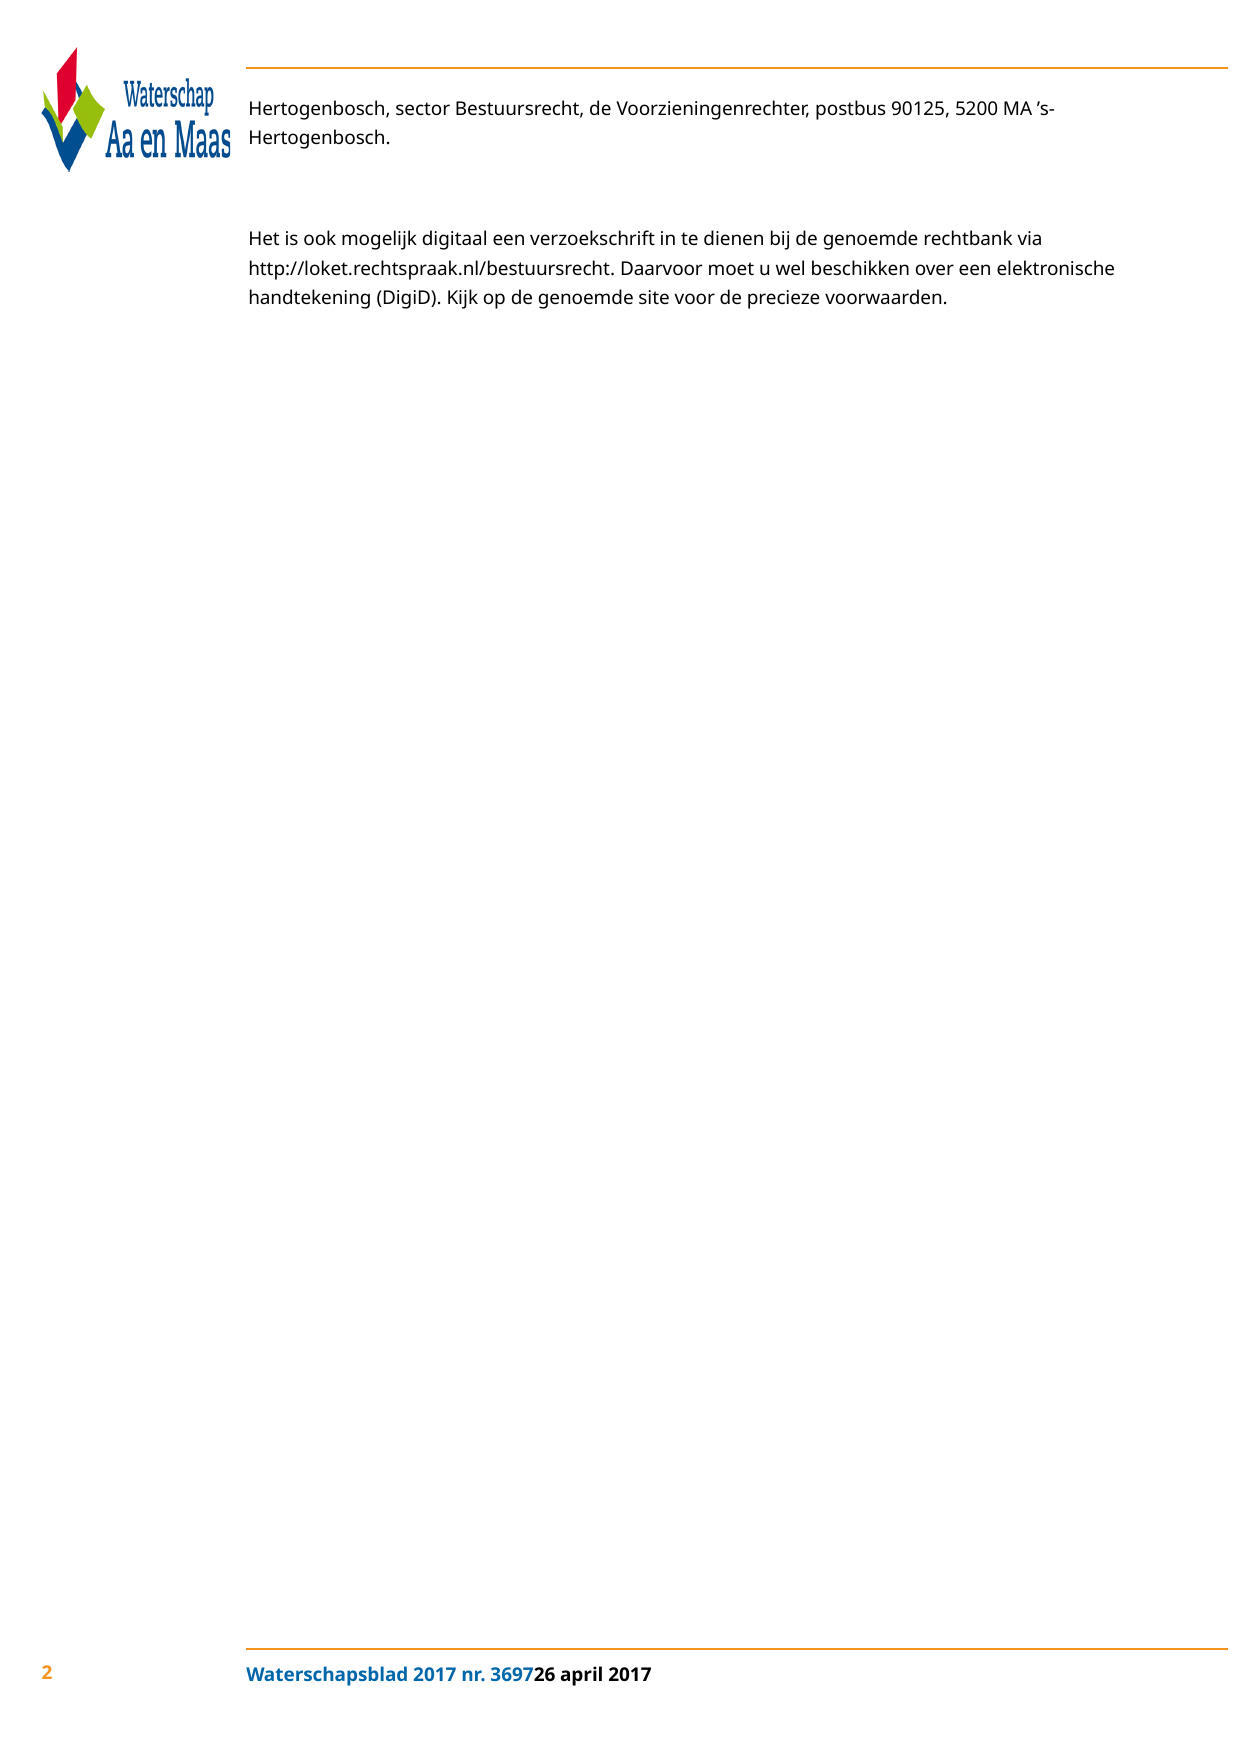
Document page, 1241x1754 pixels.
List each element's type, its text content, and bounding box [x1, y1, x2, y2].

text Hertogenbosch, sector Bestuursrecht, de Voorzieningenrechter, postbus 90125, 5200 MA ’s-Hertogenbosch. [248, 95, 1152, 150]
text Het is ook mogelijk digitaal een verzoekschrift in te dienen bij de genoemde rechtbank via http://loket.rechtspraak.nl/bestuursrecht. Daarvoor moet u wel beschikken over een elektronische handtekening (DigiD). Kijk op de genoemde site voor de precieze voorwaarden. [248, 225, 1152, 310]
picture [41, 47, 231, 172]
